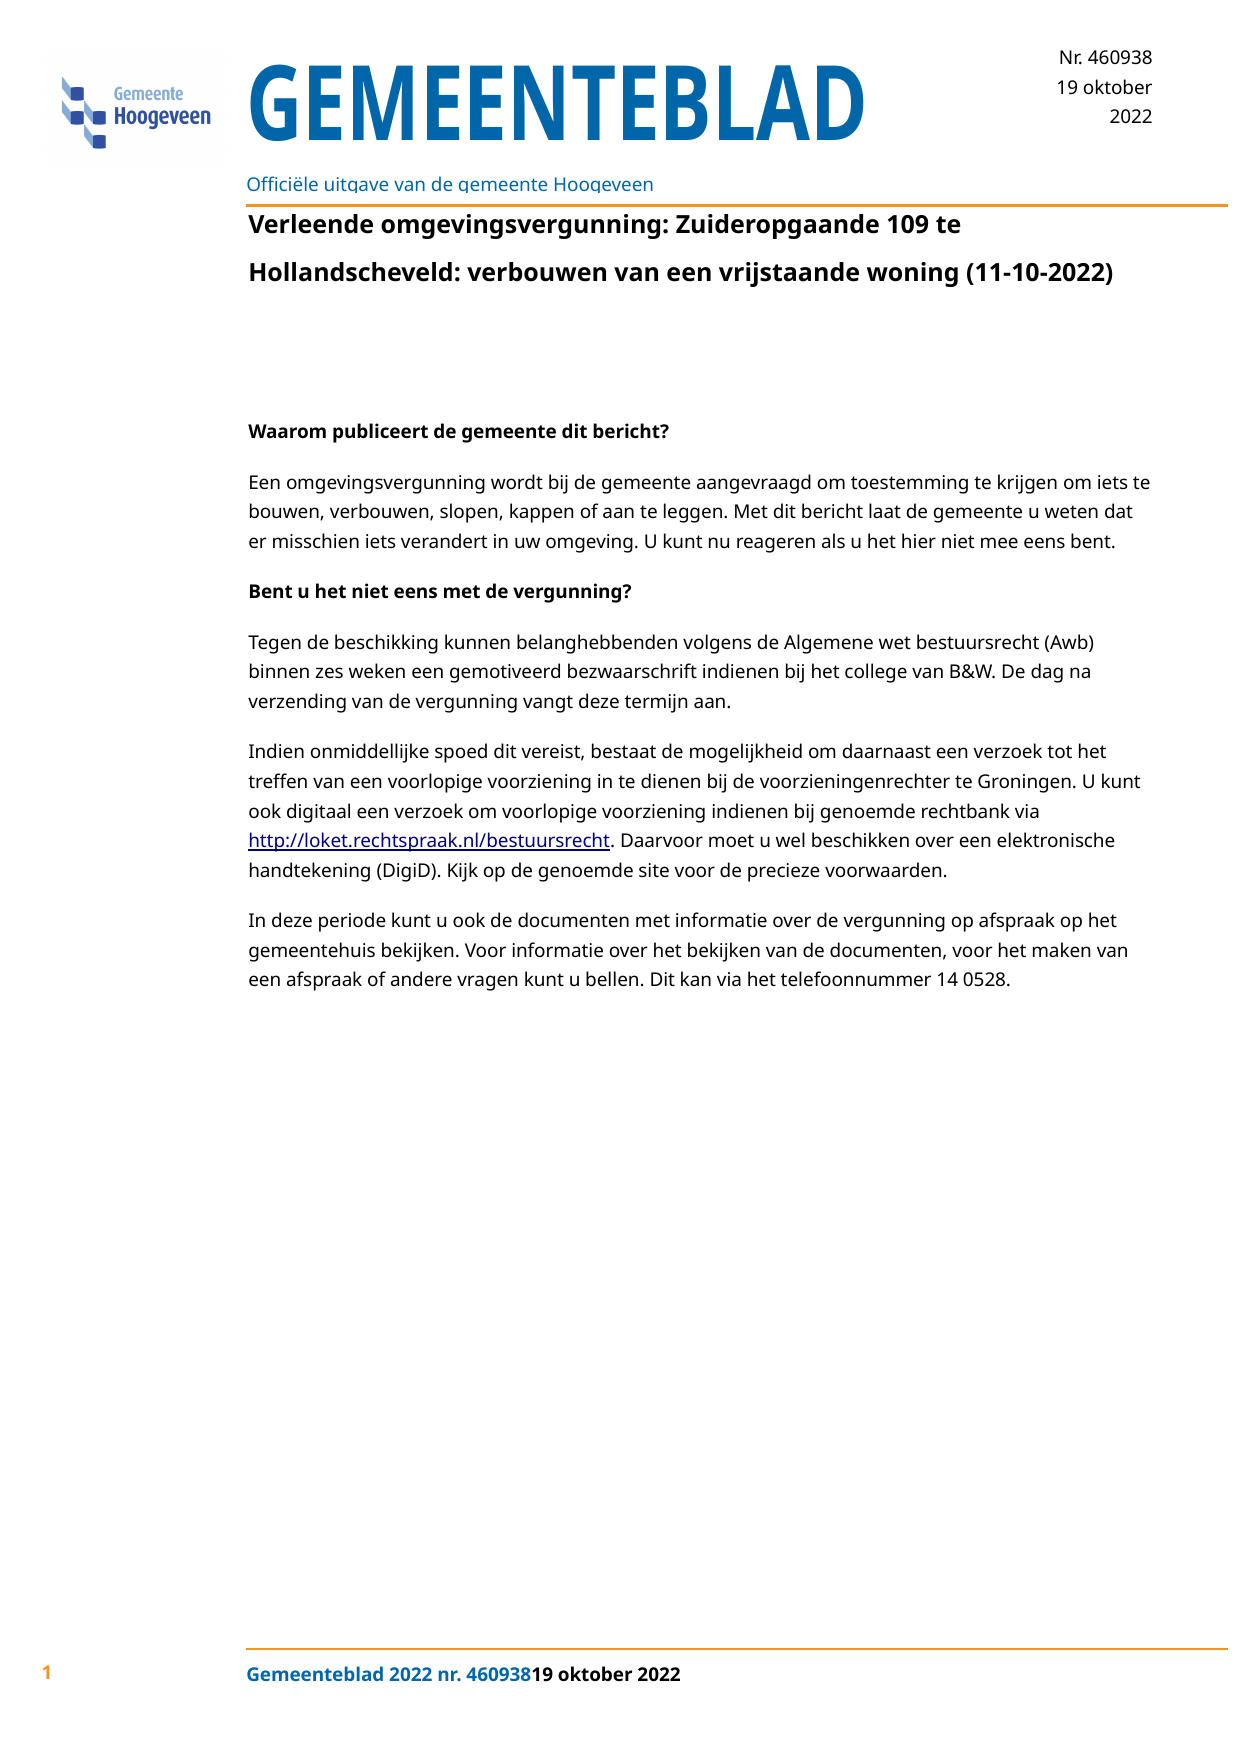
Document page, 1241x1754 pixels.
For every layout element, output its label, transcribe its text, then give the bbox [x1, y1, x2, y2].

picture [41, 47, 231, 172]
text Een omgevingsvergunning wordt bij de gemeente aangevraagd om toestemming te krijgen om iets te bouwen, verbouwen, slopen, kappen of aan te leggen. Met dit bericht laat de gemeente u weten dat er misschien iets verandert in uw omgeving. U kunt nu reageren als u het hier niet mee eens bent. [248, 469, 1152, 554]
text Tegen de beschikking kunnen belanghebbenden volgens de Algemene wet bestuursrecht (Awb) binnen zes weken een gemotiveerd bezwaarschrift indienen bij het college van B&W. De dag na verzending van de vergunning vangt deze termijn aan. [248, 629, 1152, 714]
text Indien onmiddellijke spoed dit vereist, bestaat de mogelijkheid om daarnaast een verzoek tot het treffen van een voorlopige voorziening in te dienen bij de voorzieningenrechter te Groningen. U kunt ook digitaal een verzoek om voorlopige voorziening indienen bij genoemde rechtbank via http://loket.rechtspraak.nl/bestuursrecht. Daarvoor moet u wel beschikken over een elektronische handtekening (DigiD). Kijk op de genoemde site voor de precieze voorwaarden. [248, 739, 1152, 883]
text Verleende omgevingsvergunning: Zuideropgaande 109 te Hollandscheveld: verbouwen van een vrijstaande woning (11-10-2022) [248, 207, 1152, 288]
text In deze periode kunt u ook de documenten met informatie over de vergunning op afspraak op het gemeentehuis bekijken. Voor informatie over het bekijken van de documenten, voor het maken van een afspraak of andere vragen kunt u bellen. Dit kan via het telefoonnummer 14 0528. [248, 907, 1152, 992]
text Waarom publiceert de gemeente dit bericht? [248, 419, 1152, 444]
text Bent u het niet eens met de vergunning? [248, 579, 1152, 604]
